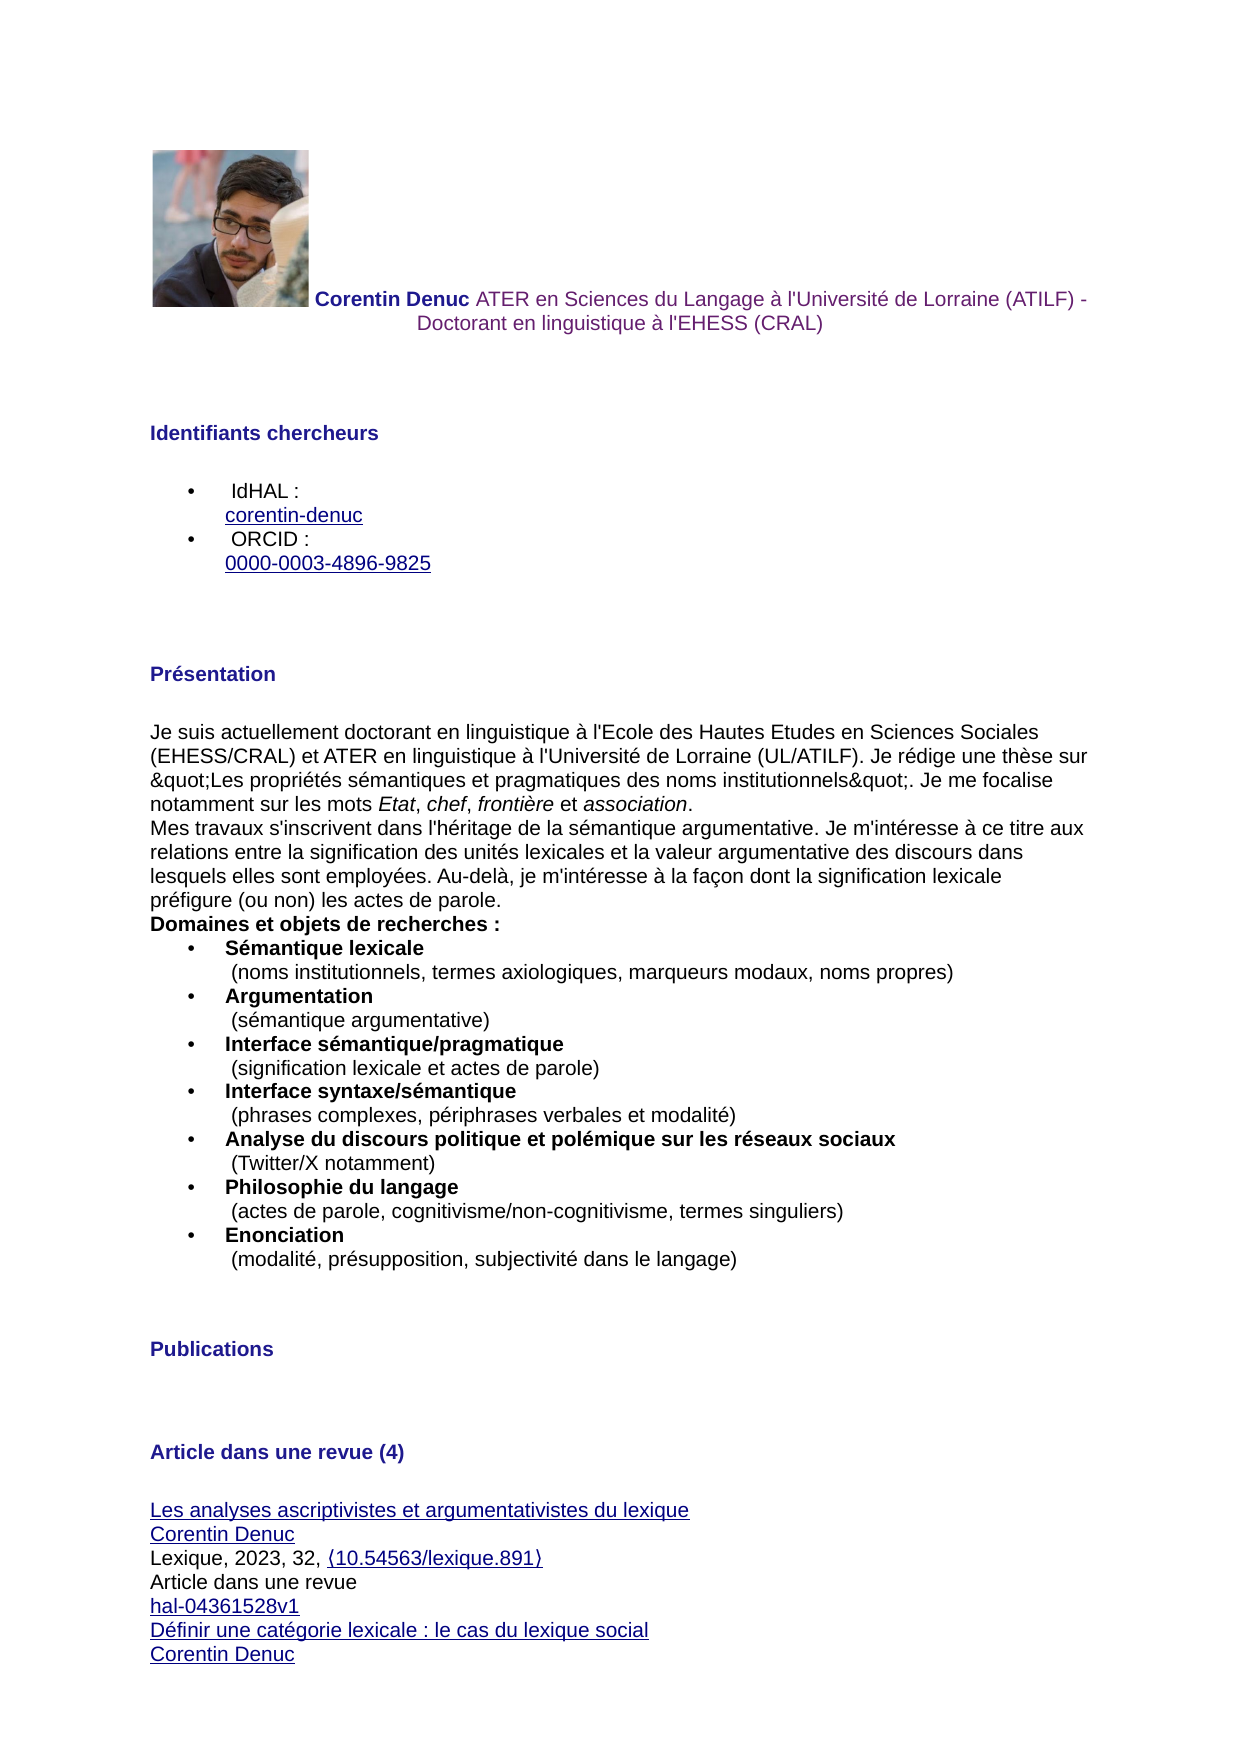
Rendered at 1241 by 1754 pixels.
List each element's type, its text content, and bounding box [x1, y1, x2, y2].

picture [152, 150, 309, 307]
subtitle Article dans une revue (4) [150, 1440, 1090, 1464]
subtitle Publications [150, 1337, 1090, 1361]
list (modalité, présupposition, subjectivité dans le langage) [187, 1247, 1090, 1271]
list (noms institutionnels, termes axiologiques, marqueurs modaux, noms propres) [187, 959, 1090, 983]
list (signification lexicale et actes de parole) [187, 1055, 1090, 1079]
table_cell Définir une catégorie lexicale : le cas du lexique social Corentin Denuc [150, 1618, 1090, 1666]
list ORCID : [187, 527, 1090, 551]
list IdHAL : [187, 479, 1090, 503]
list (sémantique argumentative) [187, 1007, 1090, 1031]
list Interface sémantique/pragmatique [187, 1031, 1090, 1055]
list Argumentation [187, 983, 1090, 1007]
list Interface syntaxe/sémantique [187, 1079, 1090, 1103]
list Enonciation [187, 1223, 1090, 1247]
subtitle Présentation [150, 662, 1090, 686]
list Sémantique lexicale [187, 936, 1090, 959]
list (actes de parole, cognitivisme/non-cognitivisme, termes singuliers) [187, 1199, 1090, 1223]
text Domaines et objets de recherches : [150, 912, 1090, 936]
list Philosophie du langage [187, 1175, 1090, 1199]
text Je suis actuellement doctorant en linguistique à l'Ecole des Hautes Etudes en Sciences Sociales (EHESS/CRAL) et ATER en linguistique à l'Université de Lorraine (UL/ATILF). Je rédige une thèse sur &quot;Les propriétés sémantiques et pragmatiques des noms institutionnels&quot;. Je me focalise notamment sur les mots Etat, chef, frontière et association. [150, 720, 1090, 816]
list Analyse du discours politique et polémique sur les réseaux sociaux [187, 1127, 1090, 1151]
list 0000-0003-4896-9825 [187, 551, 1090, 575]
table_header Les analyses ascriptivistes et argumentativistes du lexique Corentin Denuc Lexique, 2023, 32, ⟨10.54563/lexique.891⟩ Article dans une revue hal-04361528v1 [150, 1498, 1090, 1618]
subtitle Corentin Denuc ATER en Sciences du Langage à l'Université de Lorraine (ATILF) - Doctorant en linguistique à l'EHESS (CRAL) [150, 150, 1090, 334]
list corentin-denuc [187, 503, 1090, 527]
text Mes travaux s'inscrivent dans l'héritage de la sémantique argumentative. Je m'intéresse à ce titre aux relations entre la signification des unités lexicales et la valeur argumentative des discours dans lesquels elles sont employées. Au-delà, je m'intéresse à la façon dont la signification lexicale préfigure (ou non) les actes de parole. [150, 816, 1090, 912]
list (phrases complexes, périphrases verbales et modalité) [187, 1103, 1090, 1127]
list (Twitter/X notamment) [187, 1151, 1090, 1175]
subtitle Identifiants chercheurs [150, 421, 1090, 445]
